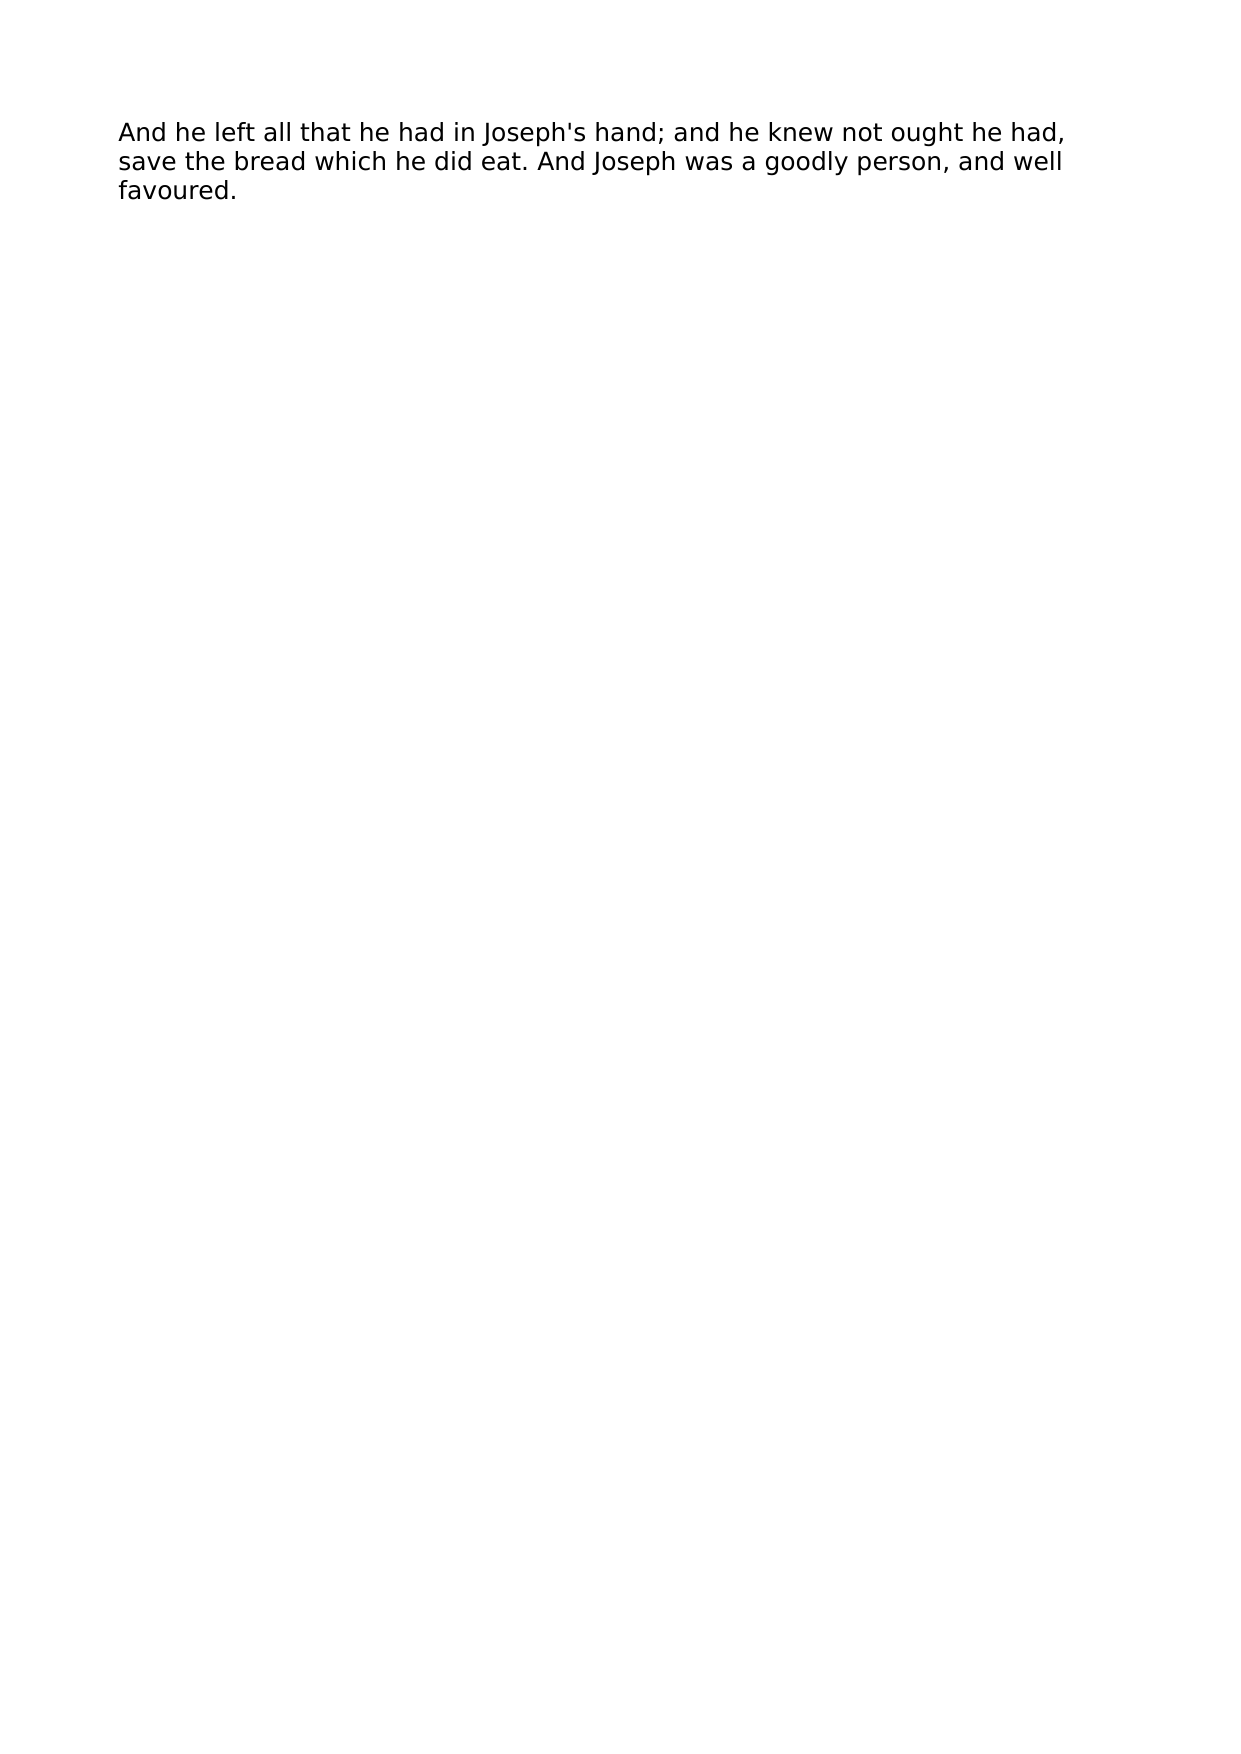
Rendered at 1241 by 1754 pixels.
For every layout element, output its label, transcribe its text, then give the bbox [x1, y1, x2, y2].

text And he left all that he had in Joseph's hand; and he knew not ought he had, save the bread which he did eat. And Joseph was a goodly person, and well favoured. [118, 118, 1122, 206]
